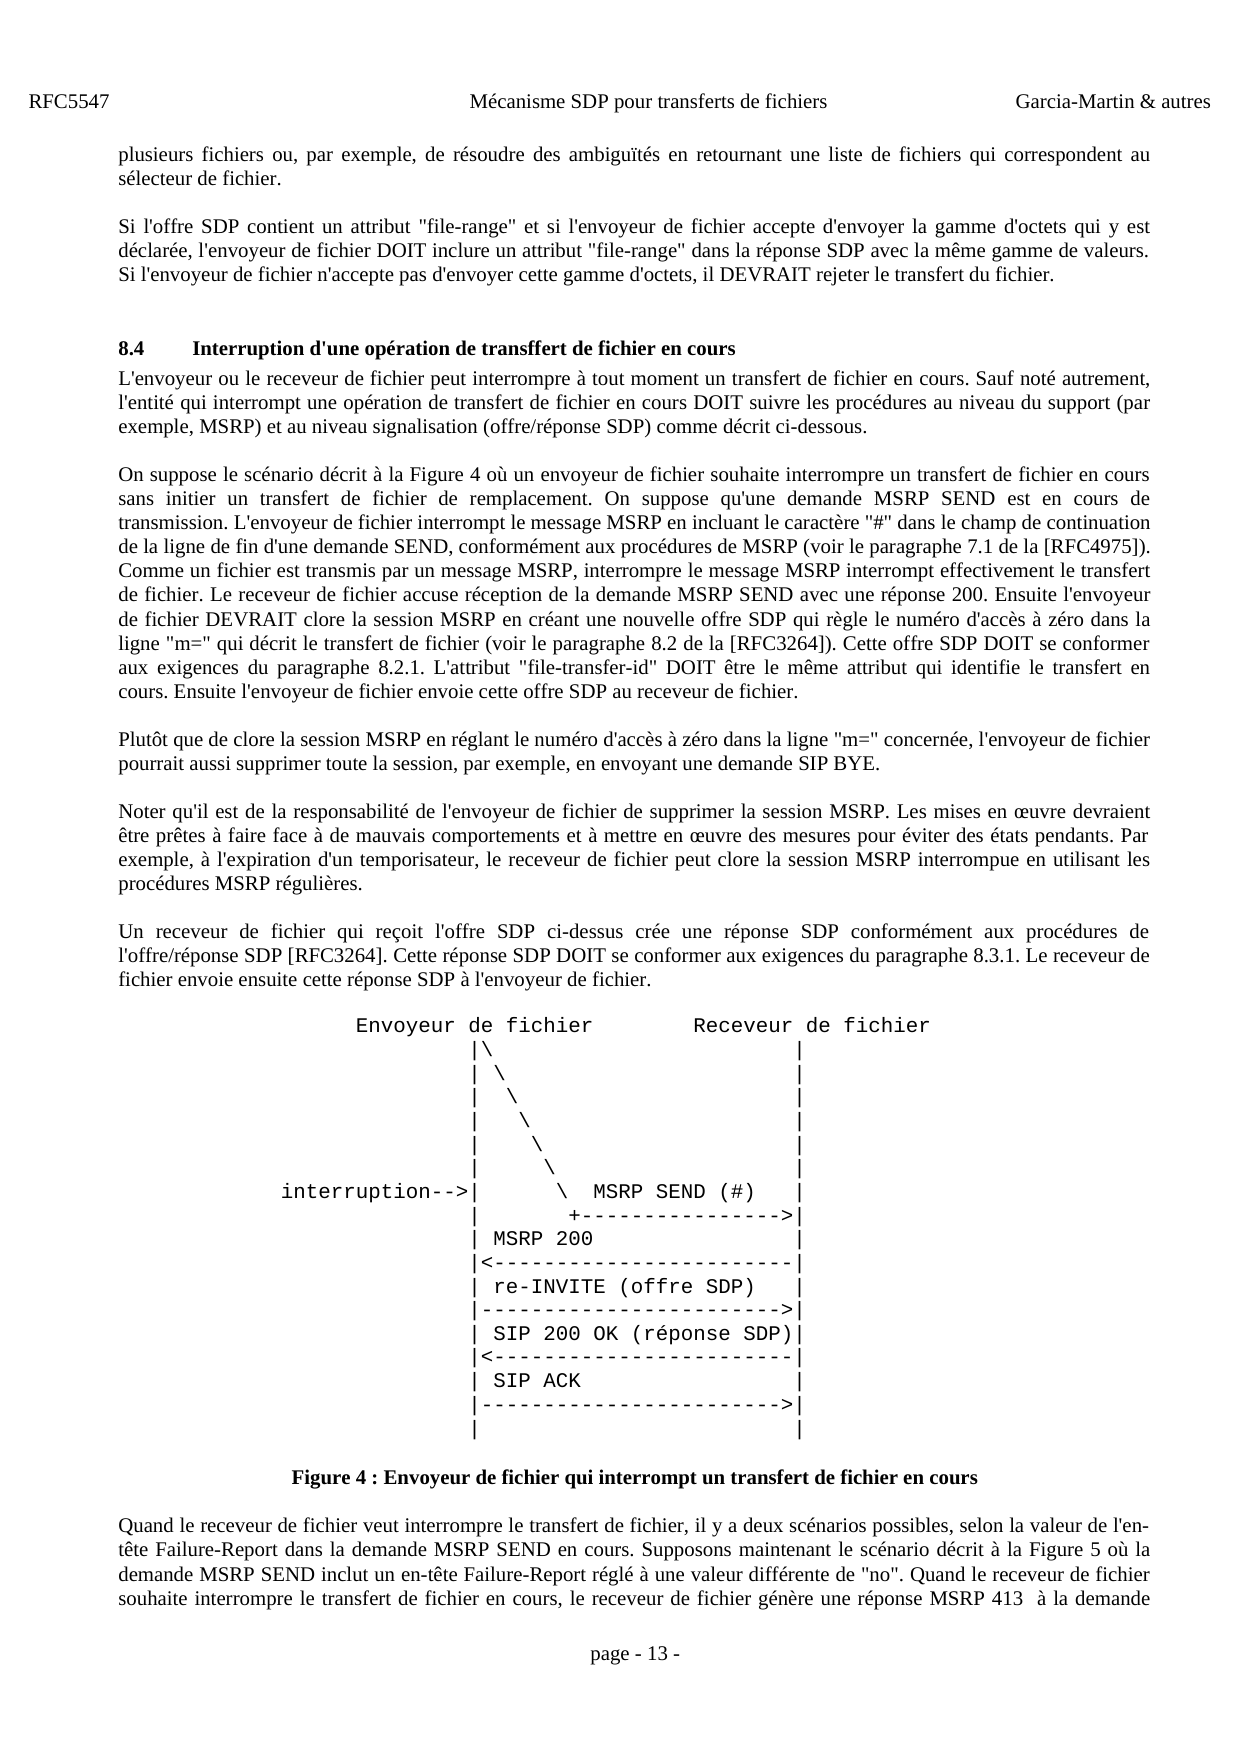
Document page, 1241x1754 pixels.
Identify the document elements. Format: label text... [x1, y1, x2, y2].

text L'envoyeur ou le receveur de fichier peut interrompre à tout moment un transfert de fichier en cours. Sauf noté autrement, l'entité qui interrompt une opération de transfert de fichier en cours DOIT suivre les procédures au niveau du support (par exemple, MSRP) et au niveau signalisation (offre/réponse SDP) comme décrit ci-dessous. [118, 366, 1152, 438]
text | \ | [118, 1157, 1152, 1181]
text |------------------------>| [118, 1299, 1152, 1323]
text plusieurs fichiers ou, par exemple, de résoudre des ambiguïtés en retournant une liste de fichiers qui correspondent au sélecteur de fichier. [118, 142, 1152, 190]
text Quand le receveur de fichier veut interrompre le transfert de fichier, il y a deux scénarios possibles, selon la valeur de l'en-tête Failure-Report dans la demande MSRP SEND en cours. Supposons maintenant le scénario décrit à la Figure 5 où la demande MSRP SEND inclut un en-tête Failure-Report réglé à une valeur différente de "no". Quand le receveur de fichier souhaite interrompre le transfert de fichier en cours, le receveur de fichier génère une réponse MSRP 413 à la demande [118, 1513, 1152, 1609]
text | SIP 200 OK (réponse SDP)| [118, 1323, 1152, 1347]
text Un receveur de fichier qui reçoit l'offre SDP ci-dessus crée une réponse SDP conformément aux procédures de l'offre/réponse SDP [RFC3264]. Cette réponse SDP DOIT se conformer aux exigences du paragraphe 8.3.1. Le receveur de fichier envoie ensuite cette réponse SDP à l'envoyeur de fichier. [118, 919, 1152, 991]
text | MSRP 200 | [118, 1228, 1152, 1252]
text interruption-->| \ MSRP SEND (#) | [118, 1181, 1152, 1205]
text | \ | [118, 1063, 1152, 1086]
text On suppose le scénario décrit à la Figure 4 où un envoyeur de fichier souhaite interrompre un transfert de fichier en cours sans initier un transfert de fichier de remplacement. On suppose qu'une demande MSRP SEND est en cours de transmission. L'envoyeur de fichier interrompt le message MSRP en incluant le caractère "#" dans le champ de continuation de la ligne de fin d'une demande SEND, conformément aux procédures de MSRP (voir le paragraphe 7.1 de la [RFC4975]). Comme un fichier est transmis par un message MSRP, interrompre le message MSRP interrompt effectivement le transfert de fichier. Le receveur de fichier accuse réception de la demande MSRP SEND avec une réponse 200. Ensuite l'envoyeur de fichier DEVRAIT clore la session MSRP en créant une nouvelle offre SDP qui règle le numéro d'accès à zéro dans la ligne "m=" qui décrit le transfert de fichier (voir le paragraphe 8.2 de la [RFC3264]). Cette offre SDP DOIT se conformer aux exigences du paragraphe 8.2.1. L'attribut "file-transfer-id" DOIT être le même attribut qui identifie le transfert en cours. Ensuite l'envoyeur de fichier envoie cette offre SDP au receveur de fichier. [118, 462, 1152, 703]
subtitle 8.4 Interruption d'une opération de transffert de fichier en cours [118, 336, 1152, 359]
subtitle Figure 4 : Envoyeur de fichier qui interrompt un transfert de fichier en cours [118, 1465, 1152, 1489]
text |------------------------>| [118, 1394, 1152, 1417]
text | \ | [118, 1086, 1152, 1110]
text Si l'offre SDP contient un attribut "file-range" et si l'envoyeur de fichier accepte d'envoyer la gamme d'octets qui y est déclarée, l'envoyeur de fichier DOIT inclure un attribut "file-range" dans la réponse SDP avec la même gamme de valeurs. Si l'envoyeur de fichier n'accepte pas d'envoyer cette gamme d'octets, il DEVRAIT rejeter le transfert du fichier. [118, 214, 1152, 286]
text | +---------------->| [118, 1205, 1152, 1228]
text Envoyeur de fichier Receveur de fichier [118, 1016, 1152, 1039]
text |\ | [118, 1039, 1152, 1063]
text | \ | [118, 1110, 1152, 1134]
text |<------------------------| [118, 1252, 1152, 1276]
text | | [118, 1417, 1152, 1441]
text | \ | [118, 1134, 1152, 1157]
text |<------------------------| [118, 1347, 1152, 1370]
text Plutôt que de clore la session MSRP en réglant le numéro d'accès à zéro dans la ligne "m=" concernée, l'envoyeur de fichier pourrait aussi supprimer toute la session, par exemple, en envoyant une demande SIP BYE. [118, 727, 1152, 775]
text | re-INVITE (offre SDP) | [118, 1276, 1152, 1299]
text | SIP ACK | [118, 1370, 1152, 1394]
text Noter qu'il est de la responsabilité de l'envoyeur de fichier de supprimer la session MSRP. Les mises en œuvre devraient être prêtes à faire face à de mauvais comportements et à mettre en œuvre des mesures pour éviter des états pendants. Par exemple, à l'expiration d'un temporisateur, le receveur de fichier peut clore la session MSRP interrompue en utilisant les procédures MSRP régulières. [118, 799, 1152, 895]
